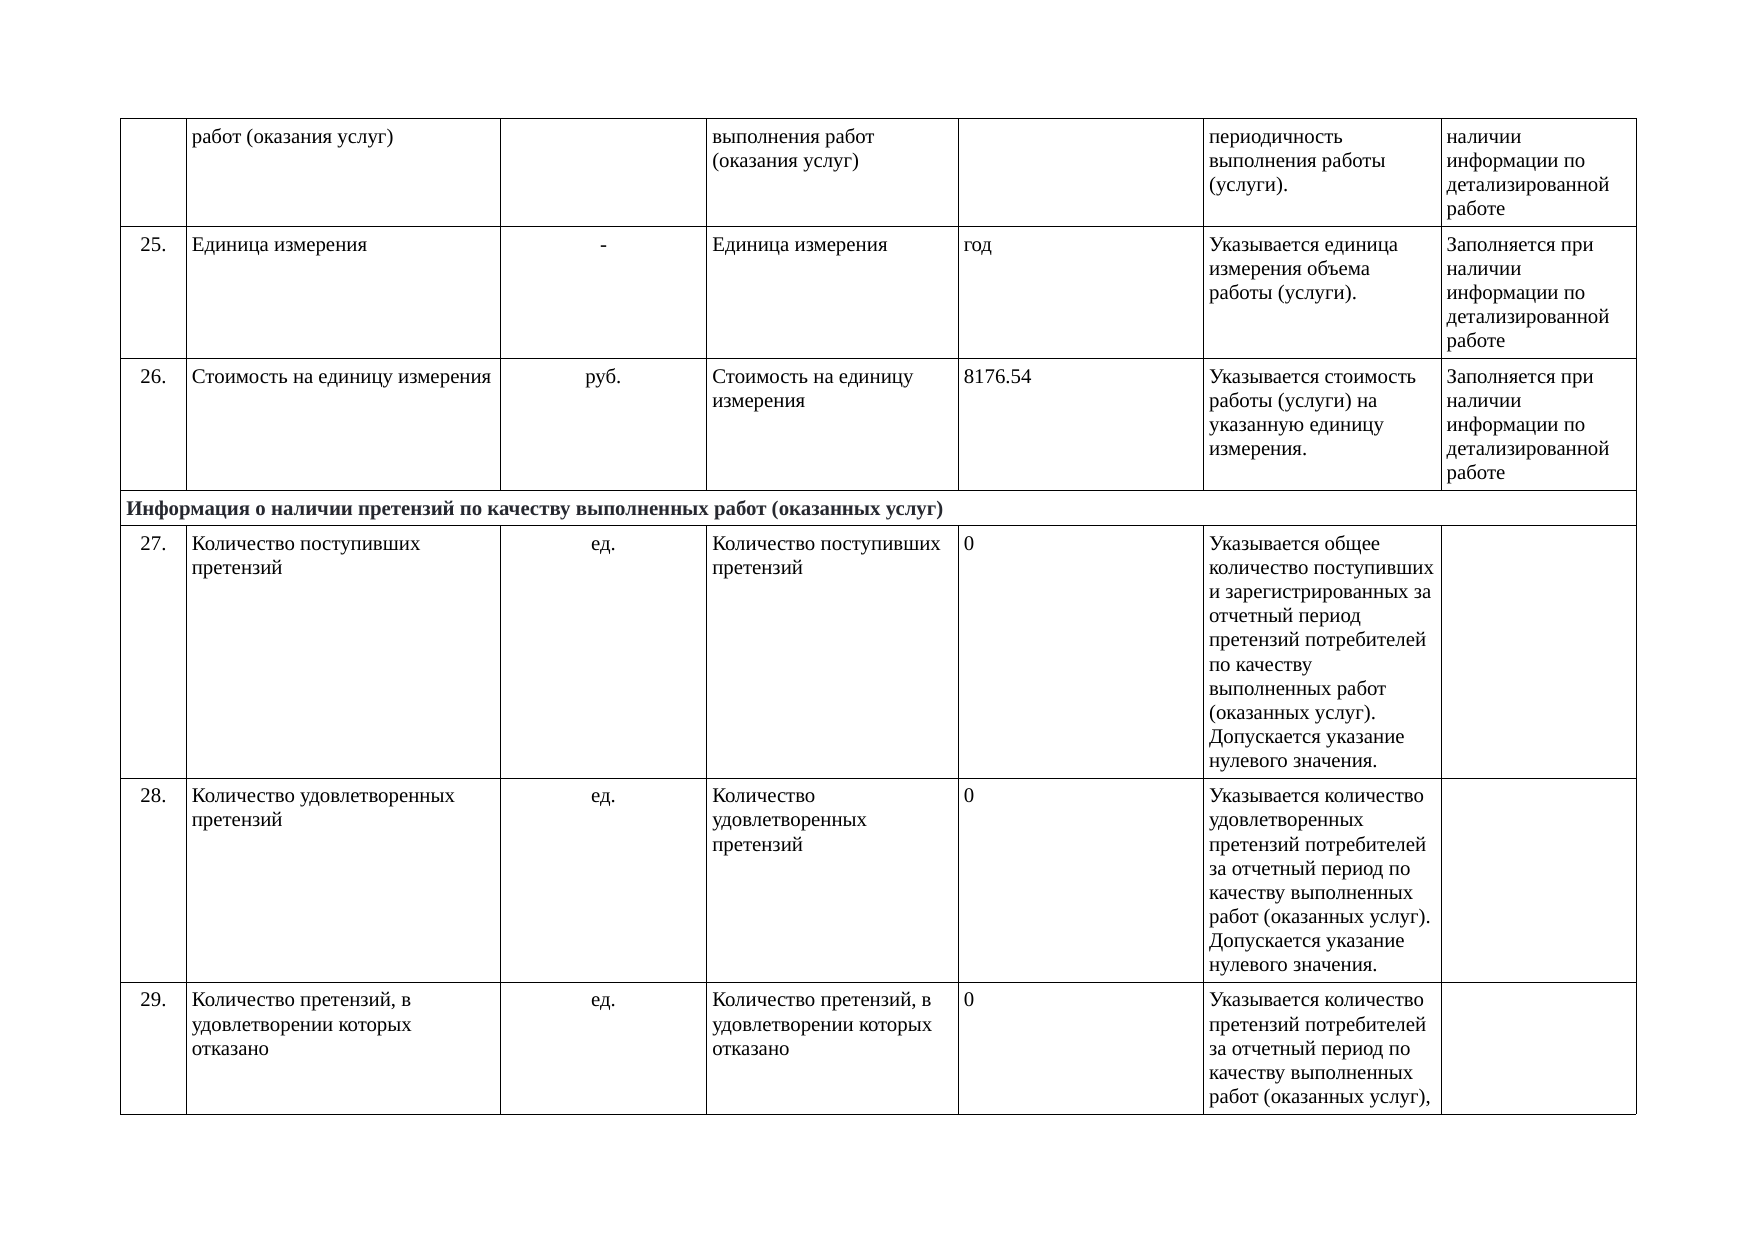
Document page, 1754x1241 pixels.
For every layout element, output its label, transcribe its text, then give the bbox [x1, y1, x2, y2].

table_cell 8176,54 [959, 359, 1203, 490]
table_cell Информация о наличии претензий по качеству выполненных работ (оказанных услуг) [121, 491, 1636, 525]
table_cell 27. [121, 526, 186, 777]
table_cell Указывается стоимость работы (услуги) на указанную единицу измерения. [1204, 359, 1441, 490]
table_cell Количество претензий, в удовлетворении которых отказано [707, 983, 958, 1113]
table_cell 25. [121, 227, 186, 358]
table_cell ед. [501, 983, 706, 1113]
table_cell Заполняется при наличии информации по детализированной работе [1442, 359, 1636, 490]
table_cell руб. [501, 359, 706, 490]
table_cell Количество удовлетворенных претензий [187, 779, 500, 982]
table_cell Стоимость на единицу измерения [707, 359, 958, 490]
table_cell 28. [121, 779, 186, 982]
table_cell Количество поступивших претензий [707, 526, 958, 777]
table_cell наличии информации по детализированной работе [1442, 119, 1636, 226]
table_cell 0 [959, 983, 1203, 1113]
table_cell [1442, 983, 1636, 1113]
table_cell [1442, 779, 1636, 982]
table_cell ед. [501, 526, 706, 777]
table_cell Количество поступивших претензий [187, 526, 500, 777]
table_cell Указывается единица измерения объема работы (услуги). [1204, 227, 1441, 358]
table_cell [959, 119, 1203, 226]
table_cell - [501, 119, 706, 226]
table_cell Указывается количество удовлетворенных претензий потребителей за отчетный период по качеству выполненных работ (оказанных услуг). Допускается указание нулевого значения. [1204, 779, 1441, 982]
table_cell - [501, 227, 706, 358]
table_cell Количество претензий, в удовлетворении которых отказано [187, 983, 500, 1113]
table_cell выполнения работ (оказания услуг) [707, 119, 958, 226]
table_cell 29. [121, 983, 186, 1113]
table_cell Заполняется при наличии информации по детализированной работе [1442, 227, 1636, 358]
table_cell Указывается количество претензий потребителей за отчетный период по качеству выполненных работ (оказанных услуг), [1204, 983, 1441, 1113]
table_cell [1442, 526, 1636, 777]
table_cell Единица измерения [187, 227, 500, 358]
table_cell Указывается общее количество поступивших и зарегистрированных за отчетный период претензий потребителей по качеству выполненных работ (оказанных услуг). Допускается указание нулевого значения. [1204, 526, 1441, 777]
table_cell Количество удовлетворенных претензий [707, 779, 958, 982]
table_cell 26. [121, 359, 186, 490]
table_cell работ (оказания услуг) [187, 119, 500, 226]
table_cell Единица измерения [707, 227, 958, 358]
table_cell периодичность выполнения работы (услуги). [1204, 119, 1441, 226]
table_cell ед. [501, 779, 706, 982]
table_cell 0 [959, 779, 1203, 982]
table_cell Стоимость на единицу измерения [187, 359, 500, 490]
table_cell 0 [959, 526, 1203, 777]
table_cell [121, 119, 186, 226]
table_cell год [959, 227, 1203, 358]
